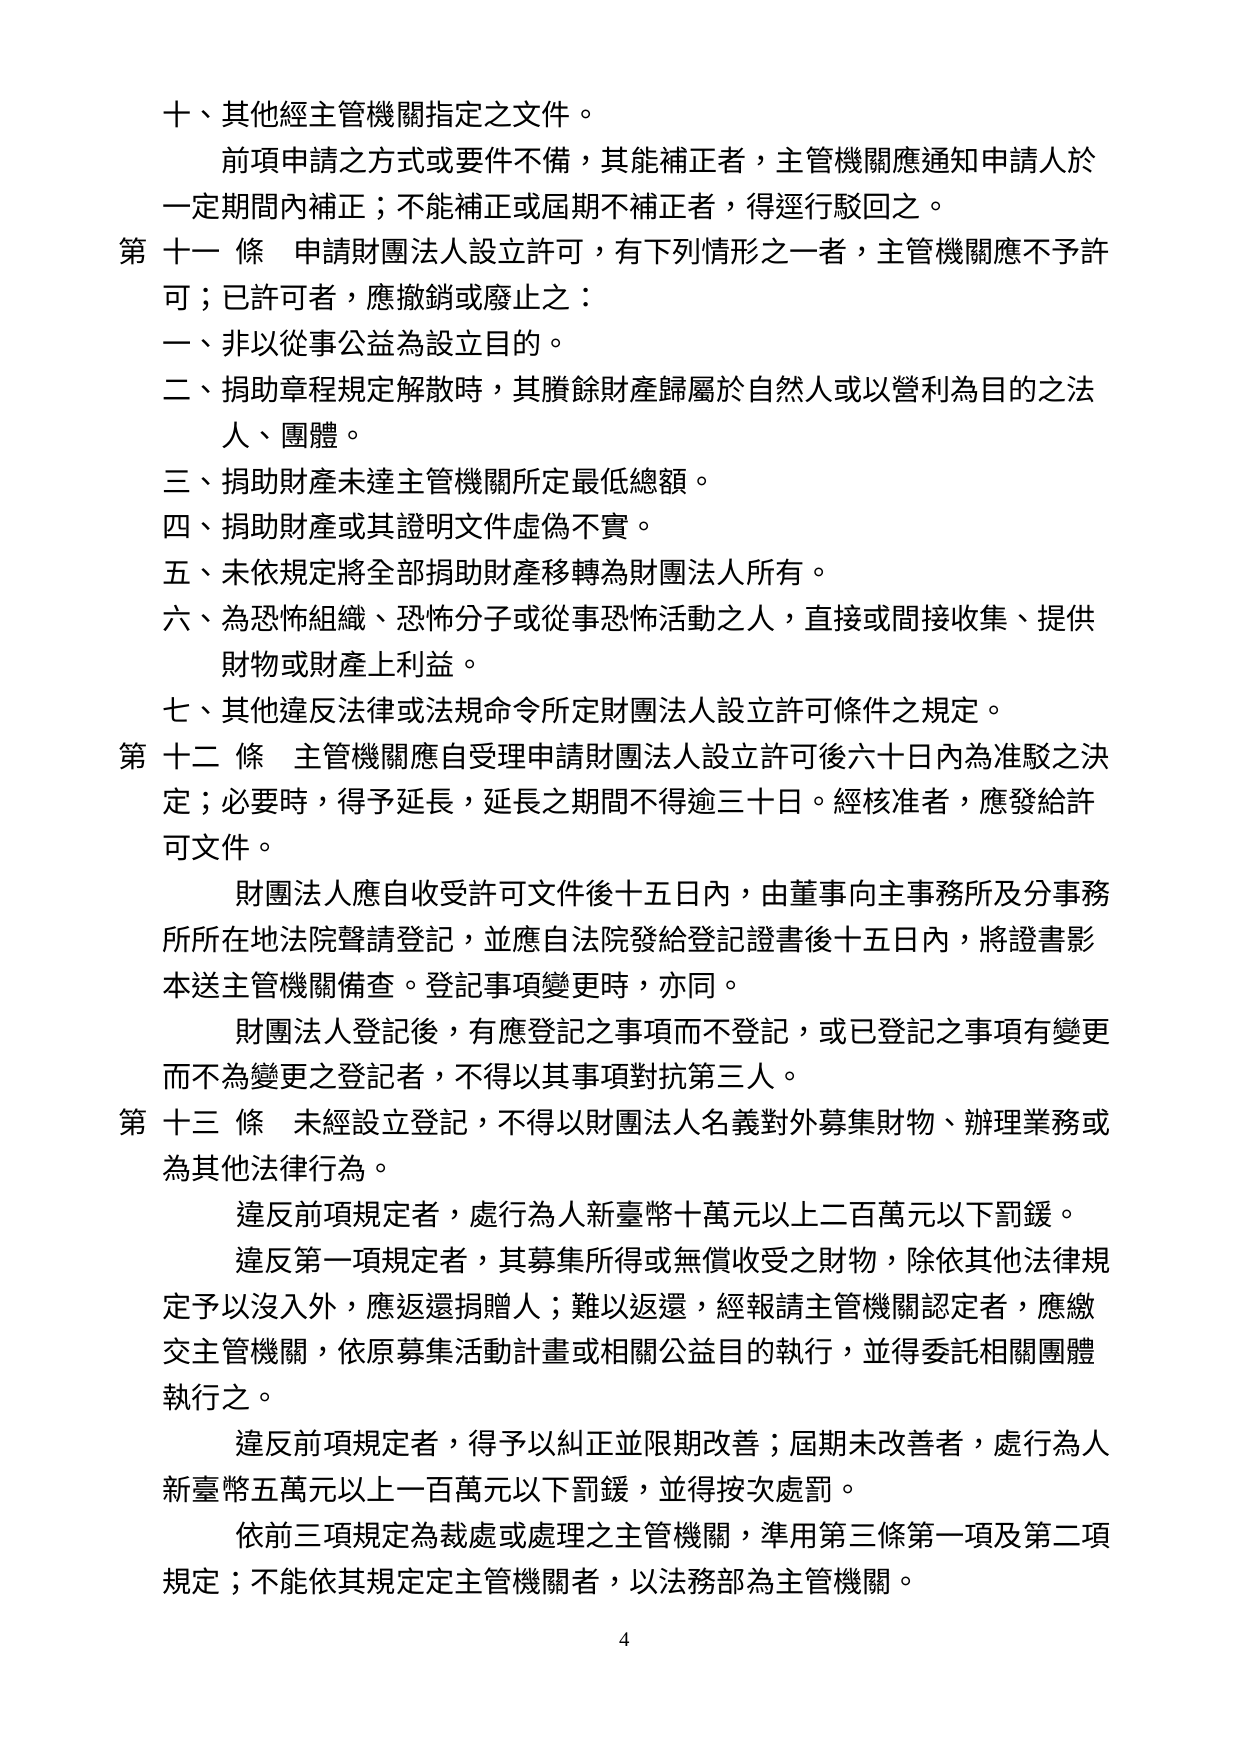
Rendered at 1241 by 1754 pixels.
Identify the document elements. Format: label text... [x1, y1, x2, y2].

text 二、捐助章程規定解散時，其賸餘財產歸屬於自然人或以營利為目的之法人、團體。 [162, 364, 1122, 455]
text 依前三項規定為裁處或處理之主管機關，準用第三條第一項及第二項規定；不能依其規定定主管機關者，以法務部為主管機關。 [162, 1509, 1122, 1601]
text 財團法人登記後，有應登記之事項而不登記，或已登記之事項有變更而不為變更之登記者，不得以其事項對抗第三人。 [162, 1005, 1122, 1097]
text 違反第一項規定者，其募集所得或無償收受之財物，除依其他法律規定予以沒入外，應返還捐贈人；難以返還，經報請主管機關認定者，應繳交主管機關，依原募集活動計畫或相關公益目的執行，並得委託相關團體執行之。 [162, 1234, 1122, 1418]
text 五、未依規定將全部捐助財產移轉為財團法人所有。 [162, 547, 1122, 593]
text 違反前項規定者，處行為人新臺幣十萬元以上二百萬元以下罰鍰。 [148, 1189, 1122, 1234]
text 七、其他違反法律或法規命令所定財團法人設立許可條件之規定。 [162, 684, 1122, 730]
text 財團法人應自收受許可文件後十五日內，由董事向主事務所及分事務所所在地法院聲請登記，並應自法院發給登記證書後十五日內，將證書影本送主管機關備查。登記事項變更時，亦同。 [162, 868, 1122, 1005]
text 一、非以從事公益為設立目的。 [118, 318, 1122, 364]
text 六、為恐怖組織、恐怖分子或從事恐怖活動之人，直接或間接收集、提供財物或財產上利益。 [162, 593, 1122, 684]
text 前項申請之方式或要件不備，其能補正者，主管機關應通知申請人於一定期間內補正；不能補正或屆期不補正者，得逕行駁回之。 [162, 134, 1122, 226]
text 三、捐助財產未達主管機關所定最低總額。 [162, 455, 1122, 501]
text 第 十三 條 未經設立登記，不得以財團法人名義對外募集財物、辦理業務或為其他法律行為。 [118, 1097, 1122, 1189]
text 四、捐助財產或其證明文件虛偽不實。 [162, 501, 1122, 547]
text 第 十一 條 申請財團法人設立許可，有下列情形之一者，主管機關應不予許可；已許可者，應撤銷或廢止之： [118, 226, 1122, 318]
text 十、其他經主管機關指定之文件。 [162, 89, 1122, 134]
text 第 十二 條 主管機關應自受理申請財團法人設立許可後六十日內為准駁之決定；必要時，得予延長，延長之期間不得逾三十日。經核准者，應發給許可文件。 [118, 730, 1122, 868]
text 違反前項規定者，得予以糾正並限期改善；屆期未改善者，處行為人新臺幣五萬元以上一百萬元以下罰鍰，並得按次處罰。 [162, 1418, 1122, 1509]
